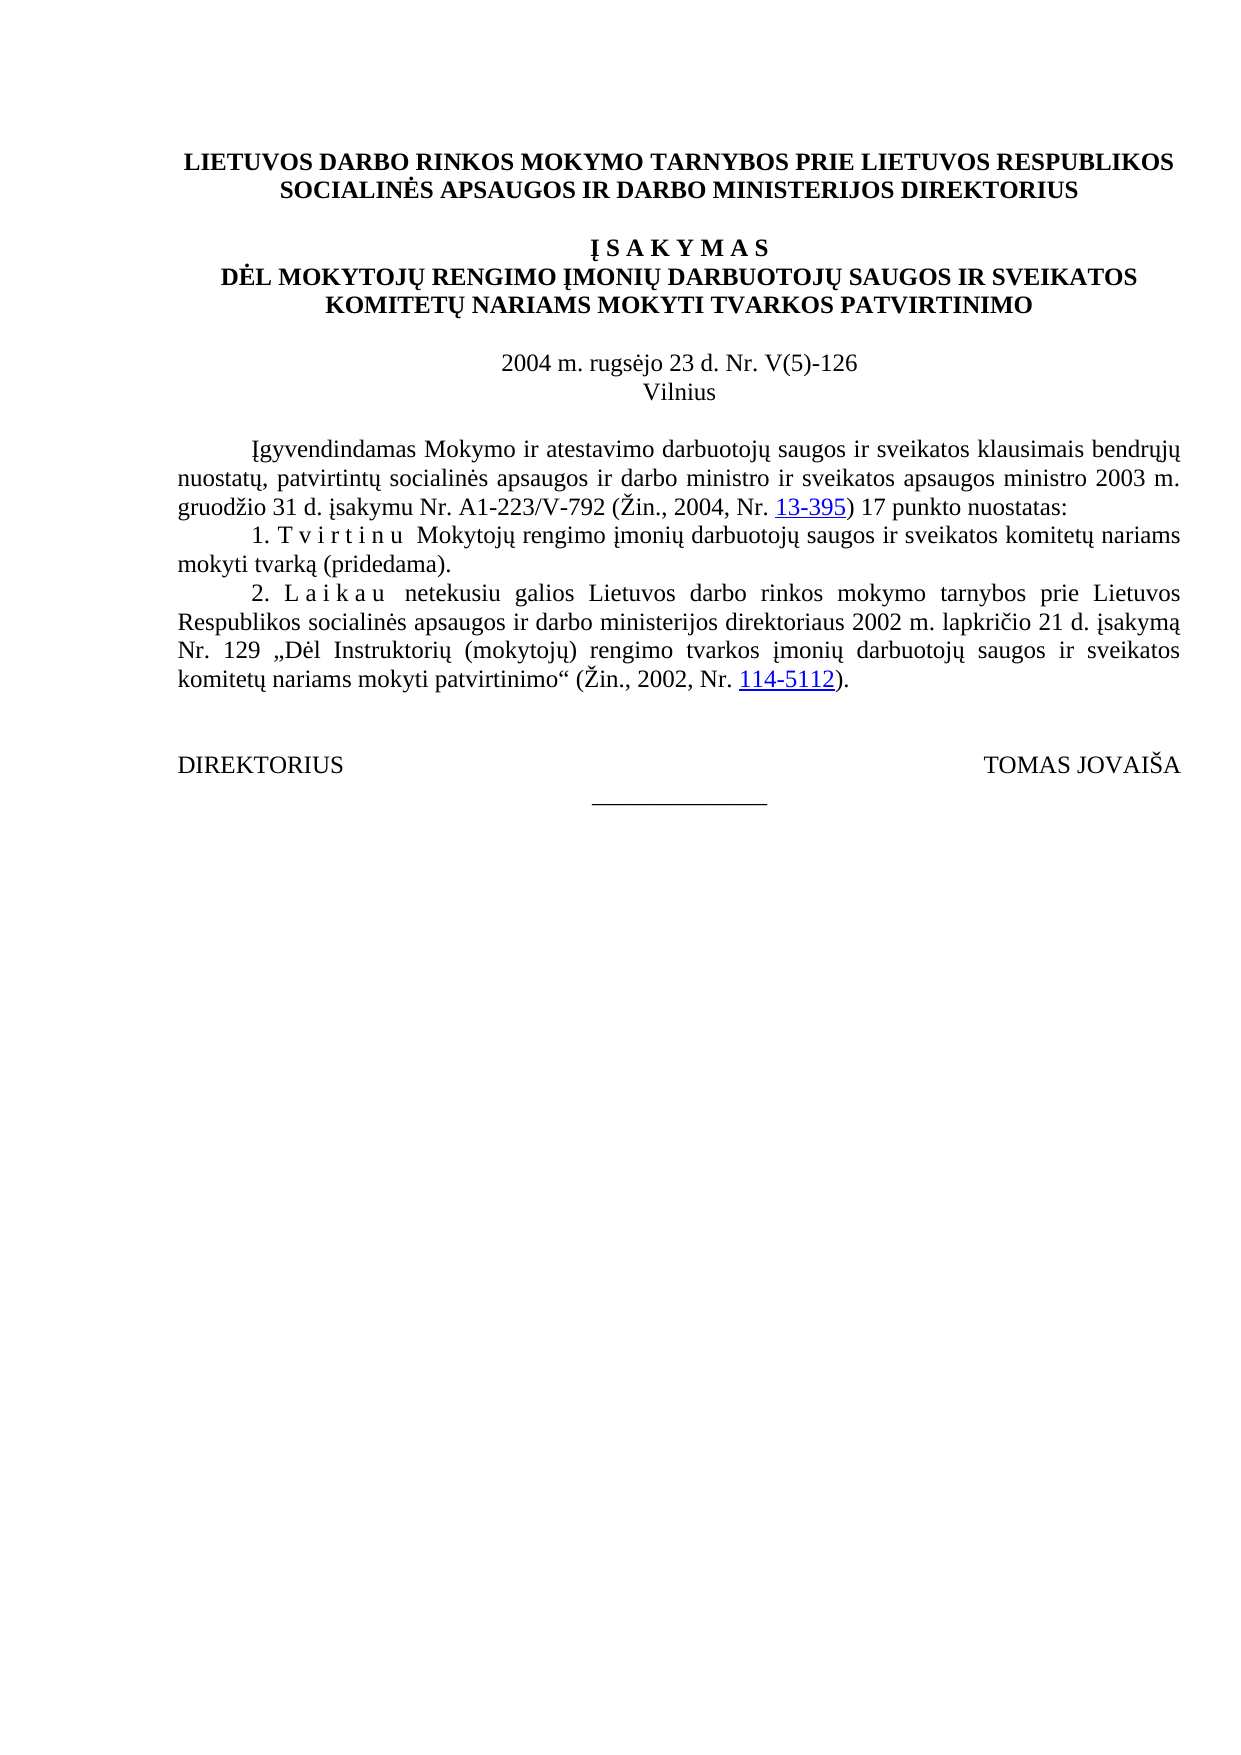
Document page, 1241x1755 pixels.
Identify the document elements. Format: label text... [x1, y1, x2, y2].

text Į S A K Y M A S [177, 233, 1181, 262]
text LIETUVOS DARBO RINKOS MOKYMO TARNYBOS PRIE LIETUVOS RESPUBLIKOS SOCIALINĖS APSAUGOS IR DARBO MINISTERIJOS DIREKTORIUS [177, 147, 1181, 204]
text Vilnius [177, 377, 1181, 406]
text DIREKTORIUS TOMAS JOVAIŠA [177, 751, 1181, 779]
text 2004 m. rugsėjo 23 d. Nr. V(5)-126 [177, 348, 1181, 377]
text DĖL MOKYTOJŲ RENGIMO ĮMONIŲ DARBUOTOJŲ SAUGOS IR SVEIKATOS KOMITETŲ NARIAMS MOKYTI TVARKOS PATVIRTINIMO [177, 262, 1181, 319]
text 2. Laikau netekusiu galios Lietuvos darbo rinkos mokymo tarnybos prie Lietuvos Respublikos socialinės apsaugos ir darbo ministerijos direktoriaus 2002 m. lapkričio 21 d. įsakymą Nr. 129 „Dėl Instruktorių (mokytojų) rengimo tvarkos įmonių darbuotojų saugos ir sveikatos komitetų nariams mokyti patvirtinimo“ (Žin., 2002, Nr. 114-5112). [177, 578, 1181, 693]
text Įgyvendindamas Mokymo ir atestavimo darbuotojų saugos ir sveikatos klausimais bendrųjų nuostatų, patvirtintų socialinės apsaugos ir darbo ministro ir sveikatos apsaugos ministro 2003 m. gruodžio 31 d. įsakymu Nr. A1-223/V-792 (Žin., 2004, Nr. 13-395) 17 punkto nuostatas: [177, 434, 1181, 521]
text ______________ [177, 779, 1181, 808]
text 1. Tvirtinu Mokytojų rengimo įmonių darbuotojų saugos ir sveikatos komitetų nariams mokyti tvarką (pridedama). [177, 521, 1181, 578]
